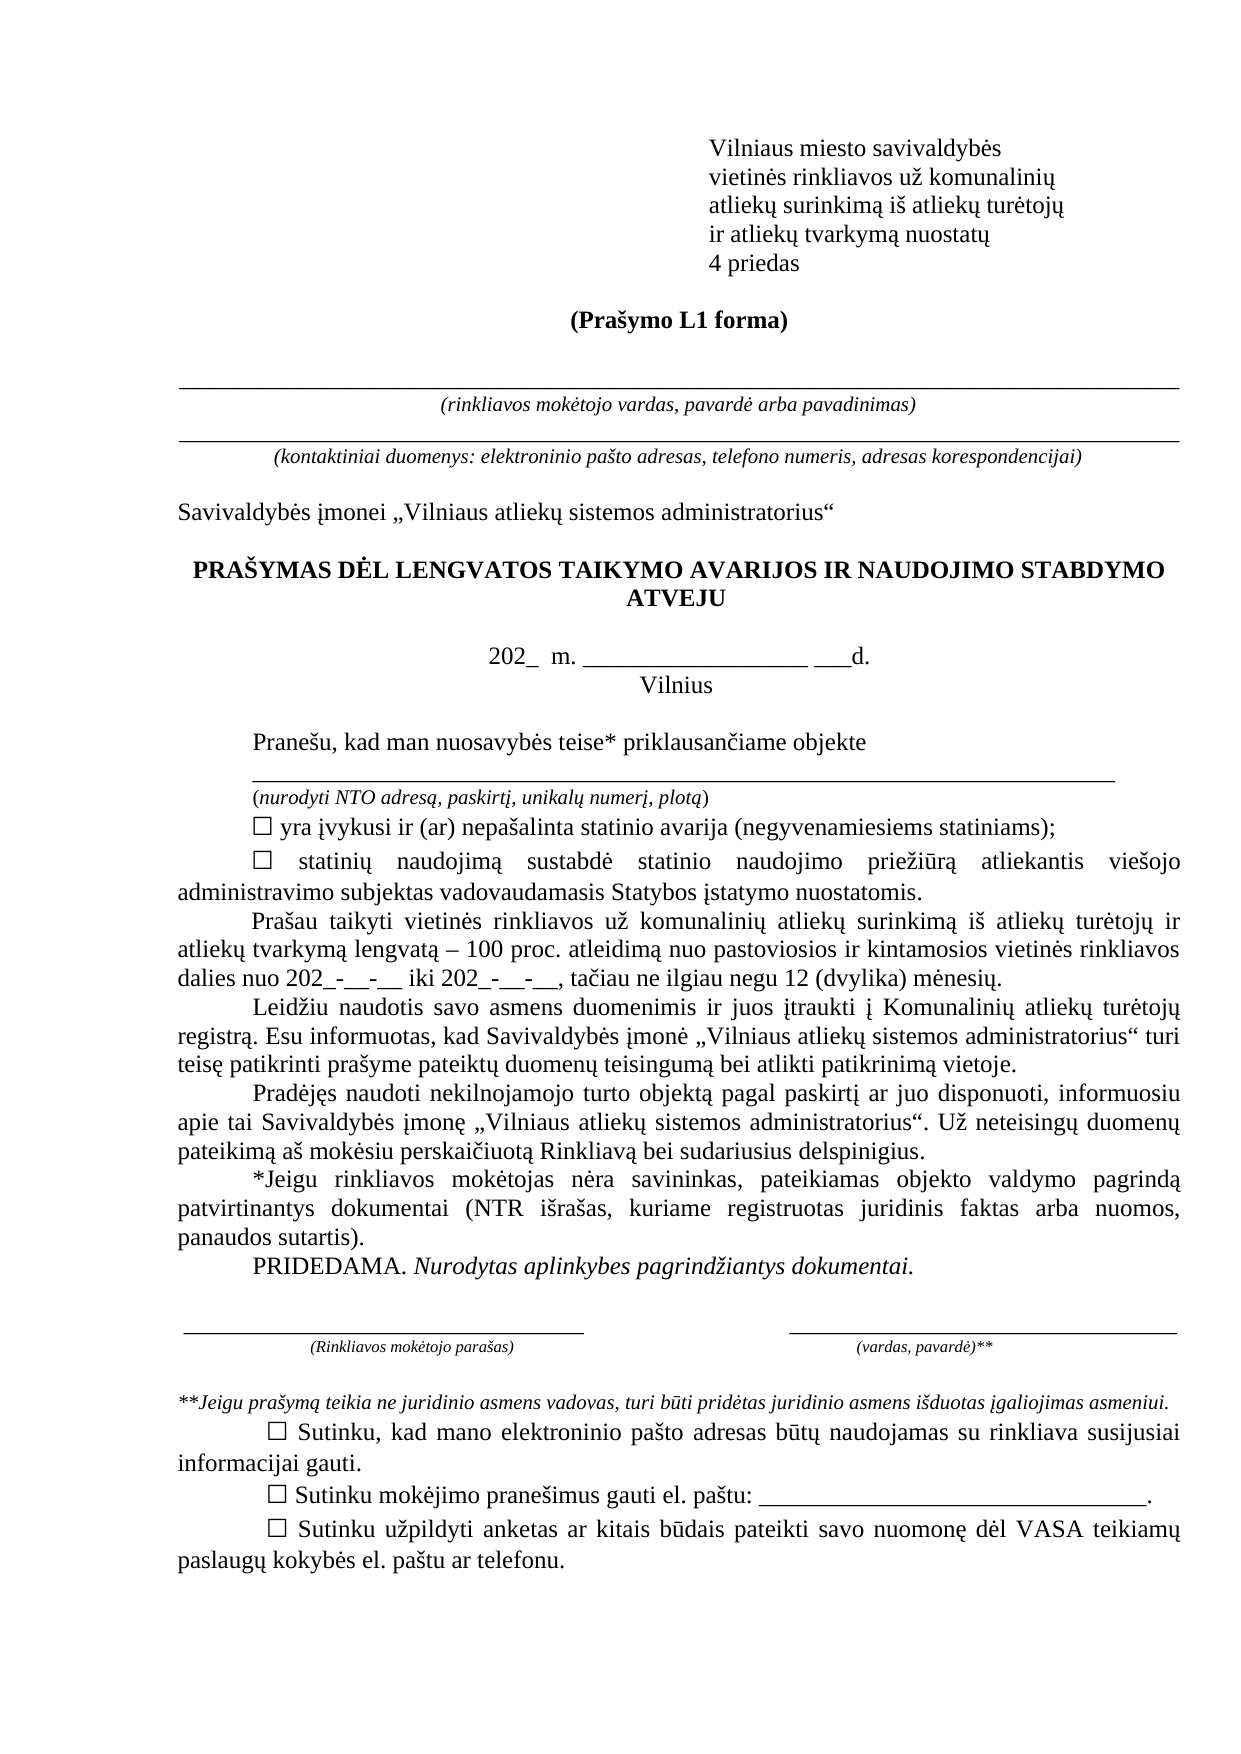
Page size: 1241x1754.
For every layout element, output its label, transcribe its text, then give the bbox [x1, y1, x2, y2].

text 4 priedas [177, 248, 1181, 277]
text ________________________________________________________________________________ [177, 363, 1181, 392]
text (nurodyti NTO adresą, paskirtį, unikalų numerį, plotą) [177, 785, 1181, 809]
text (Prašymo L1 forma) [177, 305, 1181, 334]
text Pranešu, kad man nuosavybės teise* priklausančiame objekte [177, 727, 1181, 756]
text ☐ yra įvykusi ir (ar) nepašalinta statinio avarija (negyvenamiesiems statiniams); [177, 809, 1181, 843]
text Savivaldybės įmonei „Vilniaus atliekų sistemos administratorius“ [177, 497, 1181, 526]
text vietinės rinkliavos už komunalinių [177, 162, 1181, 190]
text ☐ statinių naudojimą sustabdė statinio naudojimo priežiūrą atliekantis viešojo administravimo subjektas vadovaudamasis Statybos įstatymo nuostatomis. [177, 843, 1181, 906]
text Leidžiu naudotis savo asmens duomenimis ir juos įtraukti į Komunalinių atliekų turėtojų registrą. Esu informuotas, kad Savivaldybės įmonė „Vilniaus atliekų sistemos administratorius“ turi teisę patikrinti prašyme pateiktų duomenų teisingumą bei atlikti patikrinimą vietoje. [177, 992, 1181, 1078]
text (Rinkliavos mokėtojo parašas) (vardas, pavardė)** [177, 1337, 1181, 1366]
text ir atliekų tvarkymą nuostatų [177, 219, 1181, 248]
text PRIDEDAMA. Nurodytas aplinkybes pagrindžiantys dokumentai. [177, 1251, 1181, 1279]
text _____________________________________________________________________ [177, 756, 1181, 785]
text Pradėjęs naudoti nekilnojamojo turto objektą pagal paskirtį ar juo disponuoti, informuosiu apie tai Savivaldybės įmonę „Vilniaus atliekų sistemos administratorius“. Už neteisingų duomenų pateikimą aš mokėsiu perskaičiuotą Rinkliavą bei sudariusius delspinigius. [177, 1078, 1181, 1164]
text 202_ m. __________________ ___d. [177, 641, 1181, 670]
text Prašau taikyti vietinės rinkliavos už komunalinių atliekų surinkimą iš atliekų turėtojų ir atliekų tvarkymą lengvatą – 100 proc. atleidimą nuo pastoviosios ir kintamosios vietinės rinkliavos dalies nuo 202_-__-__ iki 202_-__-__, tačiau ne ilgiau negu 12 (dvylika) mėnesių. [177, 906, 1181, 992]
text *Jeigu rinkliavos mokėtojas nėra savininkas, pateikiamas objekto valdymo pagrindą patvirtinantys dokumentai (NTR išrašas, kuriame registruotas juridinis faktas arba nuomos, panaudos sutartis). [177, 1164, 1181, 1251]
text ☐ Sutinku mokėjimo pranešimus gauti el. paštu: _______________________________. [177, 1477, 1181, 1511]
text ________________________________________________________________________________ [177, 416, 1181, 444]
text ________________________________ _______________________________ [177, 1308, 1181, 1337]
text ☐ Sutinku užpildyti anketas ar kitais būdais pateikti savo nuomonę dėl VASA teikiamų paslaugų kokybės el. paštu ar telefonu. [177, 1511, 1181, 1573]
text atliekų surinkimą iš atliekų turėtojų [177, 190, 1181, 219]
text PRAŠYMAS DĖL LENGVATOS TAIKYMO AVARIJOS IR NAUDOJIMO STABDYMO ATVEJU [177, 555, 1181, 612]
text ☐ Sutinku, kad mano elektroninio pašto adresas būtų naudojamas su rinkliava susijusiai informacijai gauti. [177, 1414, 1181, 1477]
text **Jeigu prašymą teikia ne juridinio asmens vadovas, turi būti pridėtas juridinio asmens išduotas įgaliojimas asmeniui. [177, 1390, 1181, 1414]
text Vilnius [177, 670, 1181, 698]
text (kontaktiniai duomenys: elektroninio pašto adresas, telefono numeris, adresas korespondencijai) [177, 444, 1181, 468]
text (rinkliavos mokėtojo vardas, pavardė arba pavadinimas) [177, 392, 1181, 416]
text Vilniaus miesto savivaldybės [177, 133, 1181, 162]
